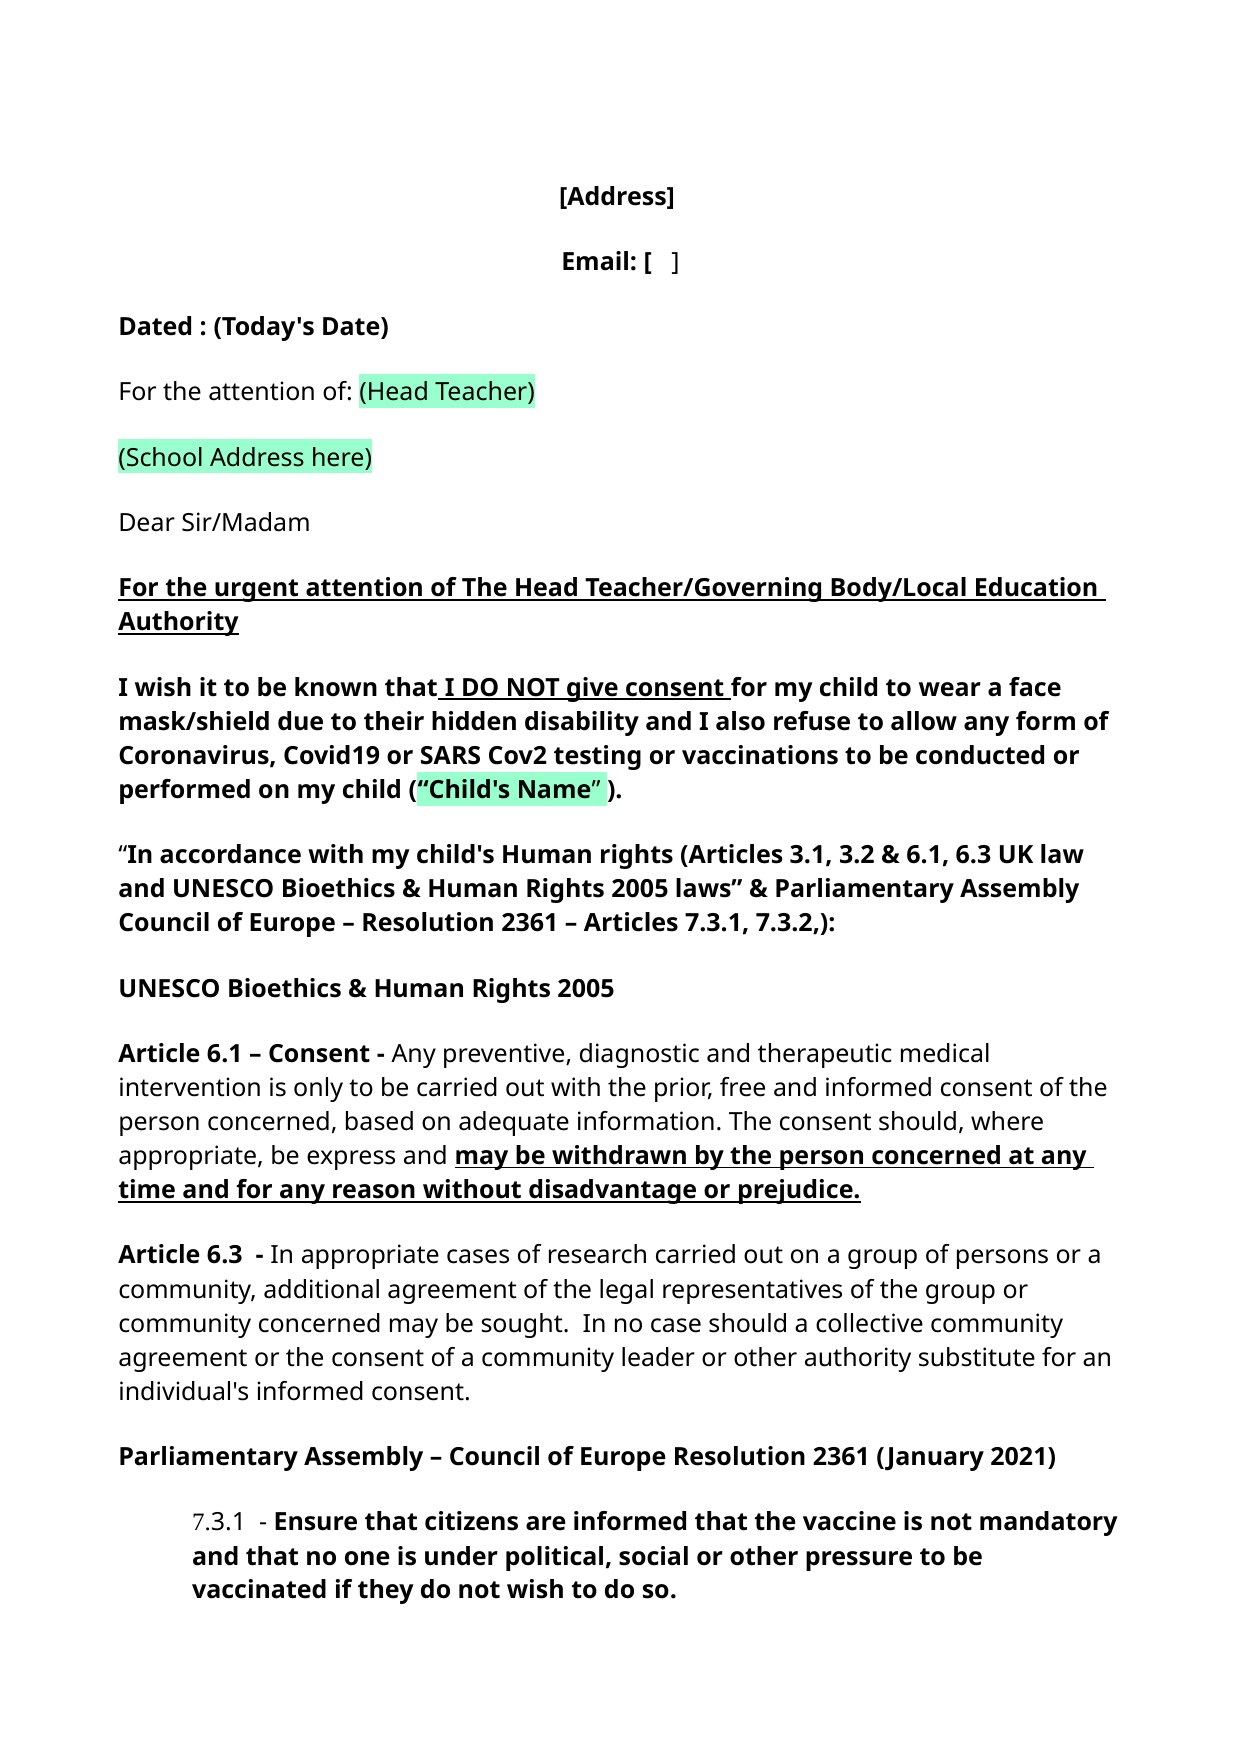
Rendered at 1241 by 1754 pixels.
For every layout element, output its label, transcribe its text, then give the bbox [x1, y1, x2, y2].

text For the urgent attention of The Head Teacher/Governing Body/Local Education Authority [118, 570, 1122, 638]
text For the attention of: (Head Teacher) [118, 374, 1122, 408]
text Parliamentary Assembly – Council of Europe Resolution 2361 (January 2021) [118, 1439, 1122, 1473]
text [Address] [118, 178, 1122, 212]
text “In accordance with my child's Human rights (Articles 3.1, 3.2 & 6.1, 6.3 UK law and UNESCO Bioethics & Human Rights 2005 laws” & Parliamentary Assembly Council of Europe – Resolution 2361 – Articles 7.3.1, 7.3.2,): [118, 837, 1122, 939]
text Article 6.1 – Consent - Any preventive, diagnostic and therapeutic medical intervention is only to be carried out with the prior, free and informed consent of the person concerned, based on adequate information. The consent should, where appropriate, be express and may be withdrawn by the person concerned at any time and for any reason without disadvantage or prejudice. [118, 1036, 1122, 1206]
text Dear Sir/Madam [118, 505, 1122, 539]
text Dated : (Today's Date) [118, 309, 1122, 343]
list 3.1 - Ensure that citizens are informed that the vaccine is not mandatory and that no one is under political, social or other pressure to be vaccinated if they do not wish to do so. [118, 1504, 1122, 1606]
text UNESCO Bioethics & Human Rights 2005 [118, 970, 1122, 1004]
text I wish it to be known that I DO NOT give consent for my child to wear a face mask/shield due to their hidden disability and I also refuse to allow any form of Coronavirus, Covid19 or SARS Cov2 testing or vaccinations to be conducted or performed on my child (“Child's Name” ). [118, 669, 1122, 806]
text Email: [ ] [118, 243, 1122, 277]
text (School Address here) [118, 439, 1122, 473]
text Article 6.3 - In appropriate cases of research carried out on a group of persons or a community, additional agreement of the legal representatives of the group or community concerned may be sought. In no case should a collective community agreement or the consent of a community leader or other authority substitute for an individual's informed consent. [118, 1237, 1122, 1407]
